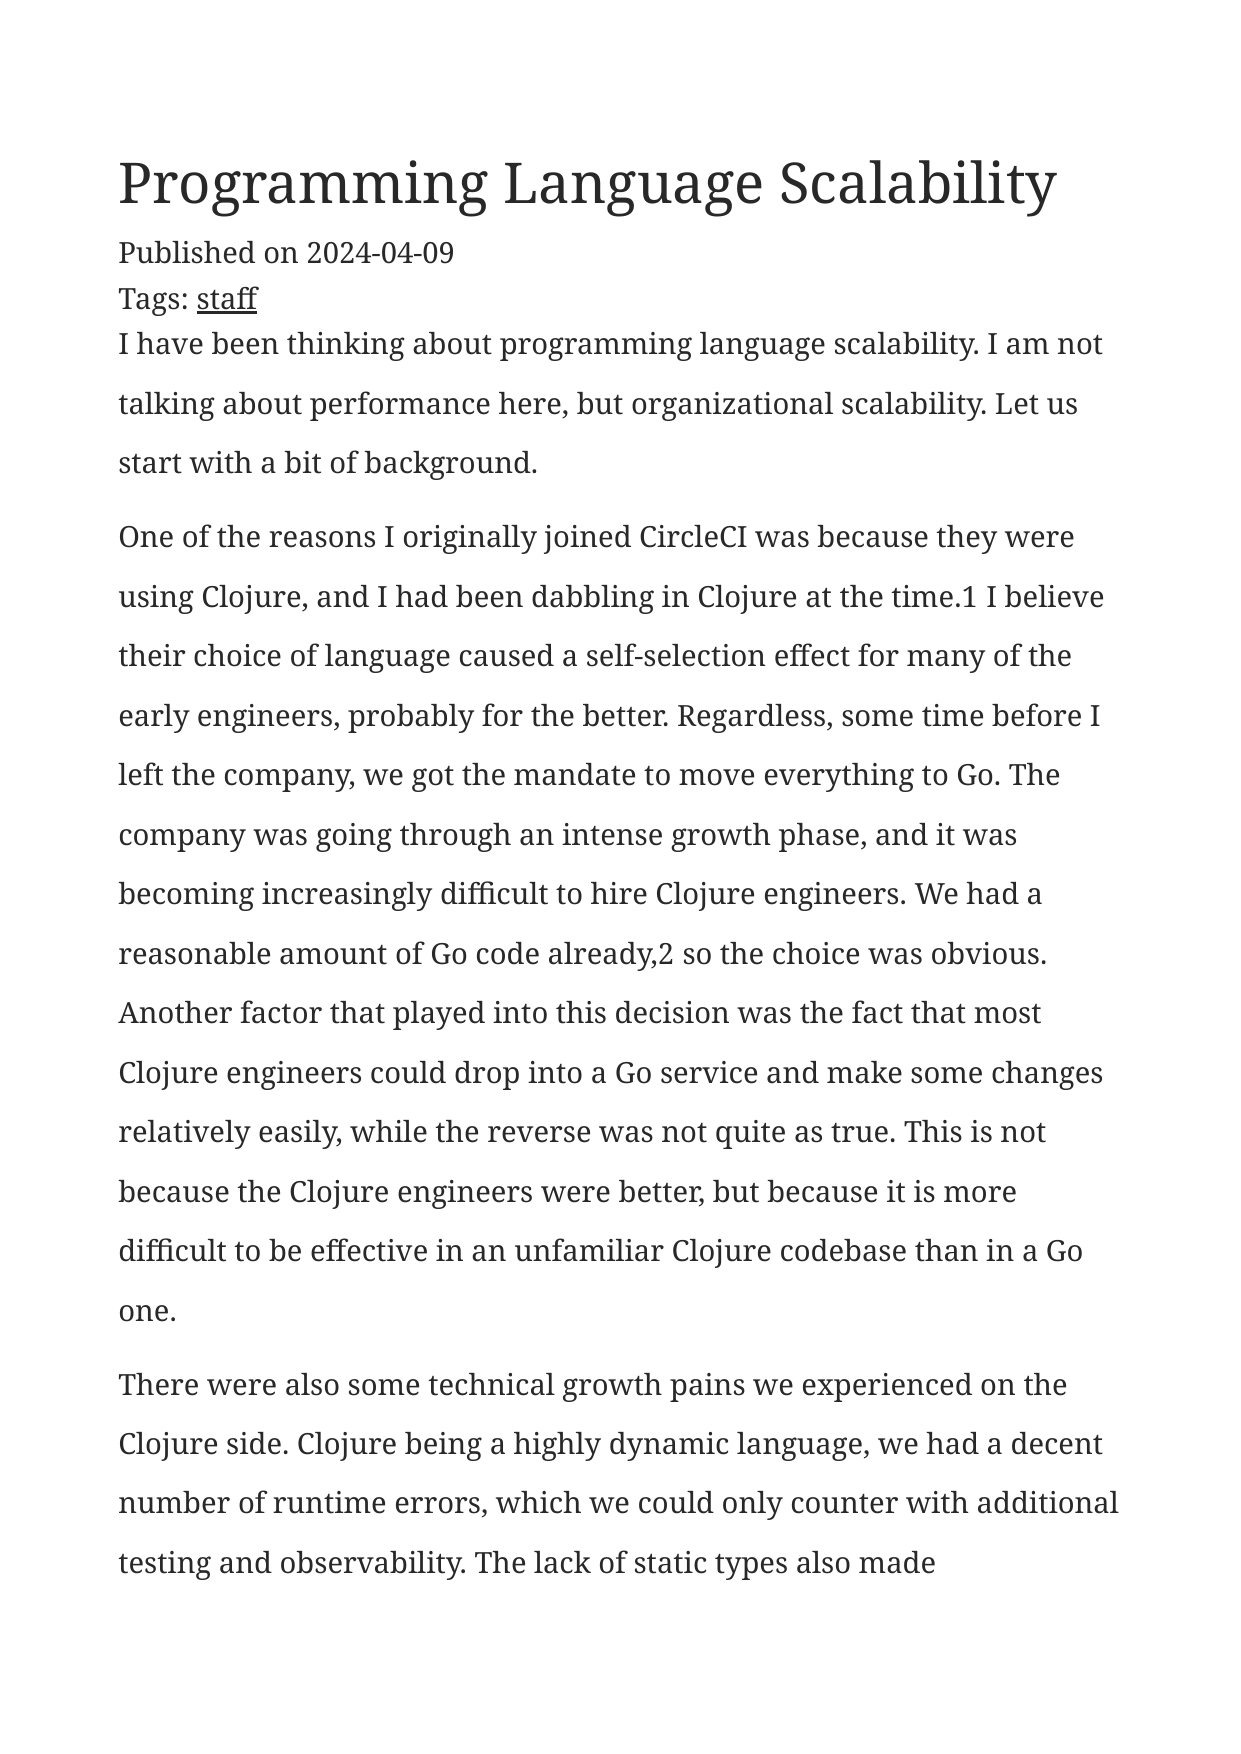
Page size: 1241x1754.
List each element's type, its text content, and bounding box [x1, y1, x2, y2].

text Tags: staff [118, 278, 1122, 318]
text I have been thinking about programming language scalability. I am not talking about performance here, but organizational scalability. Let us start with a bit of background. [118, 323, 1122, 482]
text One of the reasons I originally joined CircleCI was because they were using Clojure, and I had been dabbling in Clojure at the time.1 I believe their choice of language caused a self-selection effect for many of the early engineers, probably for the better. Regardless, some time before I left the company, we got the mandate to move everything to Go. The company was going through an intense growth phase, and it was becoming increasingly difficult to hire Clojure engineers. We had a reasonable amount of Go code already,2 so the choice was obvious. Another factor that played into this decision was the fact that most Clojure engineers could drop into a Go service and make some changes relatively easily, while the reverse was not quite as true. This is not because the Clojure engineers were better, but because it is more difficult to be effective in an unfamiliar Clojure codebase than in a Go one. [118, 517, 1122, 1329]
text Published on 2024-04-09 [118, 232, 1122, 272]
subtitle Programming Language Scalability [118, 143, 1122, 220]
text There were also some technical growth pains we experienced on the Clojure side. Clojure being a highly dynamic language, we had a decent number of runtime errors, which we could only counter with additional testing and observability. The lack of static types also made [118, 1364, 1122, 1582]
